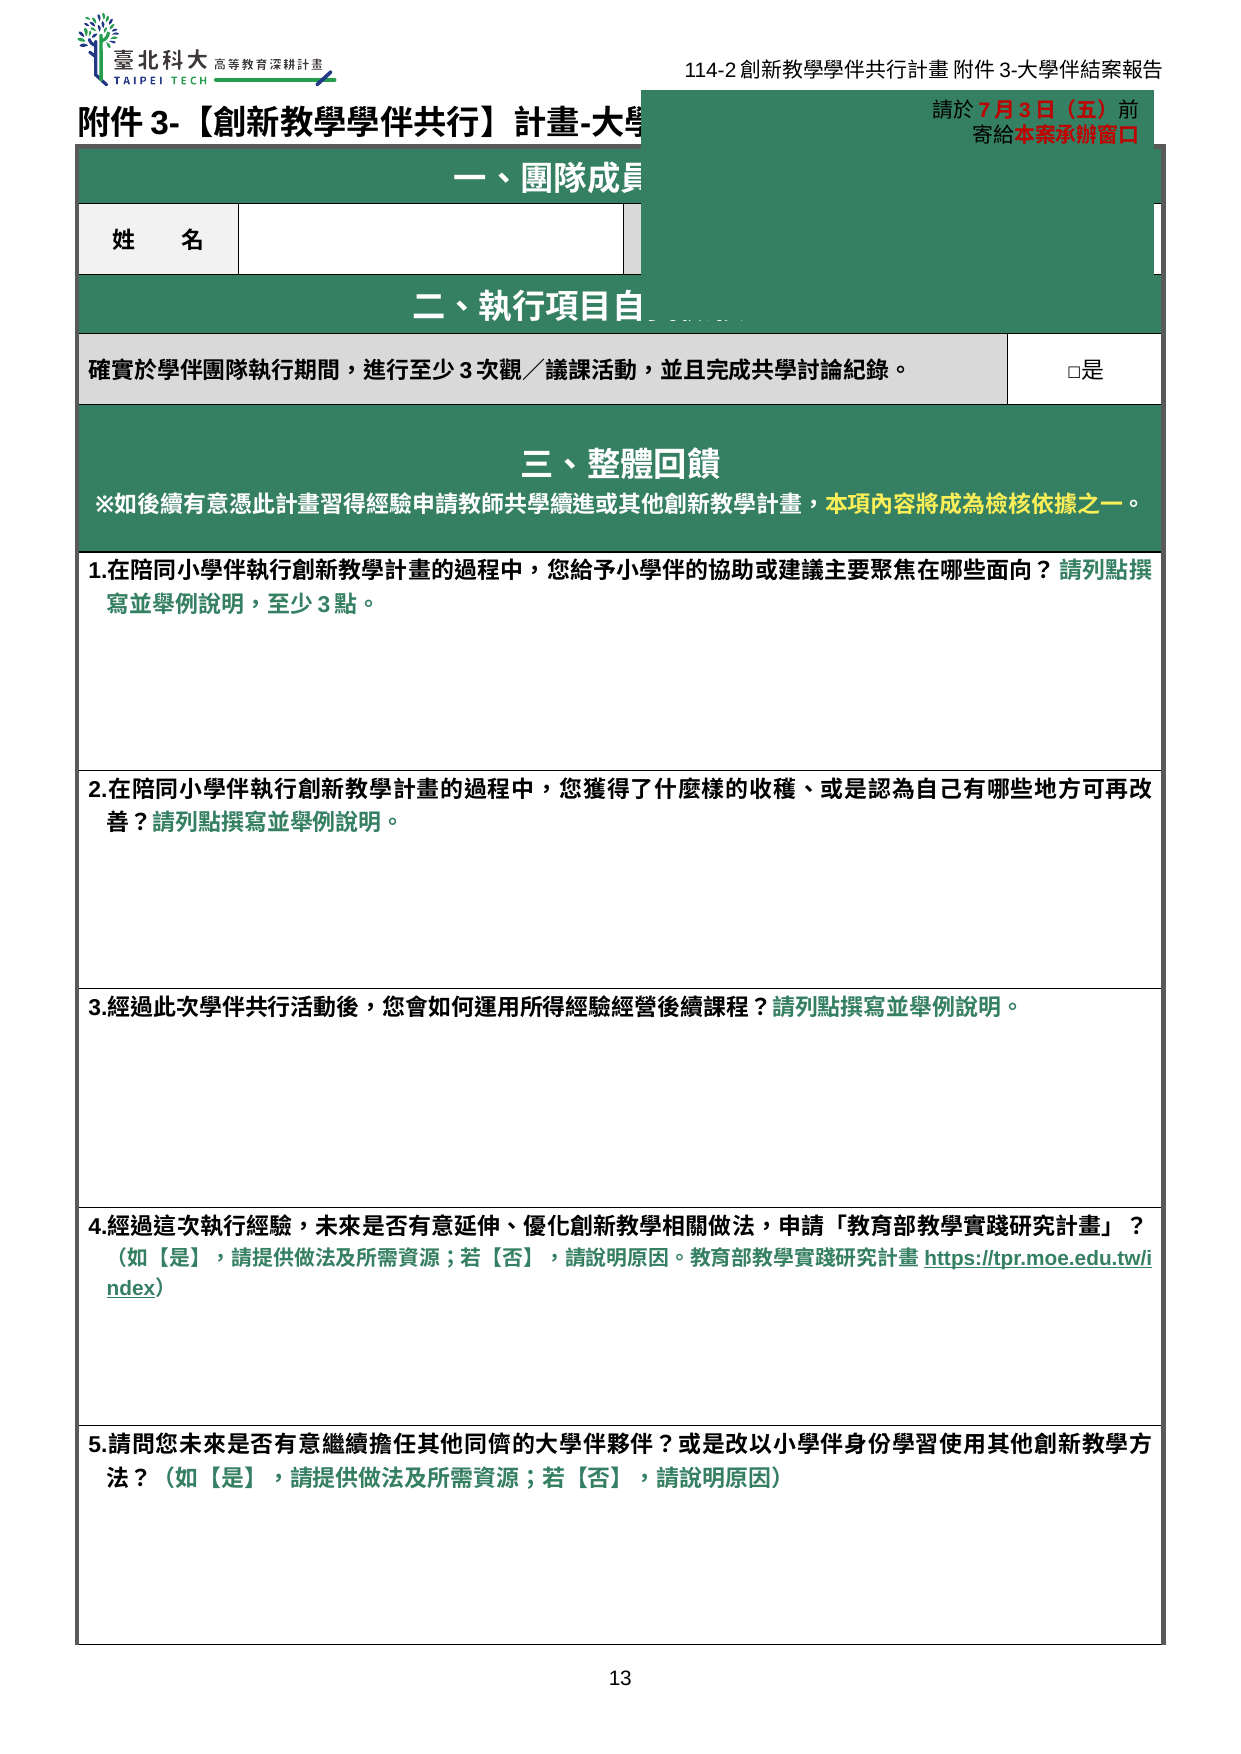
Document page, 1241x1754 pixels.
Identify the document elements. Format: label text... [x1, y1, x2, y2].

table_cell 4.經過這次執行經驗，未來是否有意延伸、優化創新教學相關做法，申請「教育部教學實踐研究計畫」？ （如【是】，請提供做法及所需資源；若【否】，請說明原因。教育部教學實踐研究計畫https://tpr.moe.edu.tw/index） [79, 1208, 1161, 1425]
table_cell 5.請問您未來是否有意繼續擔任其他同儕的大學伴夥伴？或是改以小學伴身份學習使用其他創新教學方法？（如【是】，請提供做法及所需資源；若【否】，請說明原因） [79, 1426, 1161, 1644]
table_cell 1.在陪同小學伴執行創新教學計畫的過程中，您給予小學伴的協助或建議主要聚焦在哪些面向？請列點撰寫並舉例說明，至少3點。 [79, 553, 1161, 770]
table_cell 三、整體回饋 ※如後續有意憑此計畫習得經驗申請教師共學續進或其他創新教學計畫，本項內容將成為檢核依據之一。 [79, 405, 1161, 551]
table_cell 姓 名 [79, 204, 238, 274]
table_cell 確實於學伴團隊執行期間，進行至少3次觀／議課活動，並且完成共學討論紀錄。 [79, 334, 1007, 404]
table_header 一、團隊成員基本資料 [79, 90, 1161, 320]
table_cell 3.經過此次學伴共行活動後，您會如何運用所得經驗經營後續課程？請列點撰寫並舉例說明。 [79, 989, 1161, 1207]
table_cell 學伴姓名 [624, 204, 641, 274]
text 附件3-【創新教學學伴共行】計畫-大學伴結案報告 [1154, 96, 1222, 144]
table_cell 二、執行項目自我檢核（請打勾） [79, 275, 1161, 333]
table_cell [239, 204, 623, 274]
table_cell 2.在陪同小學伴執行創新教學計畫的過程中，您獲得了什麼樣的收穫、或是認為自己有哪些地方可再改善？請列點撰寫並舉例說明。 [79, 771, 1161, 988]
table_cell [1154, 204, 1161, 274]
text 附件3-【創新教學學伴共行】計畫-大學伴結案報告 [77, 96, 641, 144]
table_cell ☐是 [1008, 334, 1161, 404]
